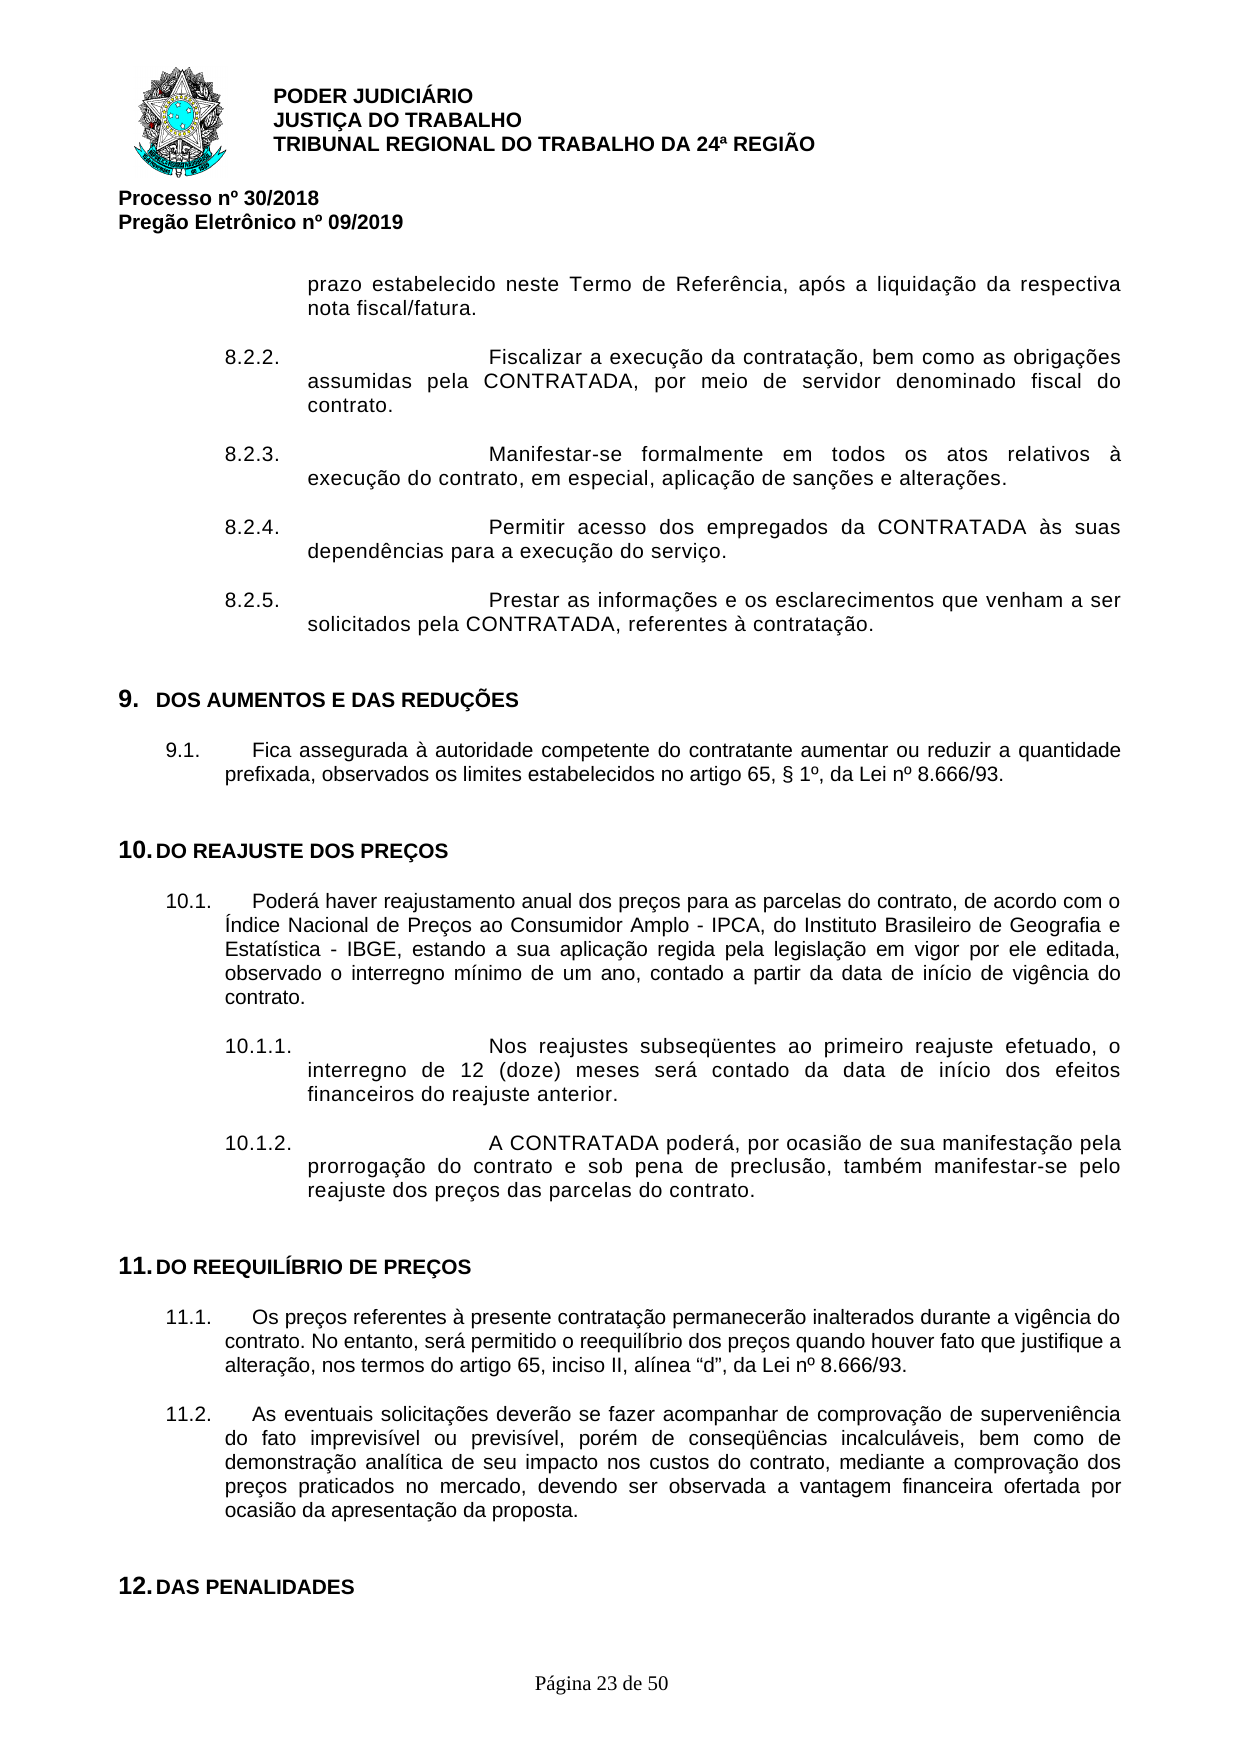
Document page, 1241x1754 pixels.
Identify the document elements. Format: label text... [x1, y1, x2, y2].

picture [133, 66, 228, 178]
list As eventuais solicitações deverão se fazer acompanhar de comprovação de superveniência do fato imprevisível ou previsível, porém de conseqüências incalculáveis, bem como de demonstração analítica de seu impacto nos custos do contrato, mediante a comprovação dos preços praticados no mercado, devendo ser observada a vantagem financeira ofertada por ocasião da apresentação da proposta. [165, 1402, 1122, 1522]
list Nos reajustes subseqüentes ao primeiro reajuste efetuado, o interregno de 12 (doze) meses será contado da data de início dos efeitos financeiros do reajuste anterior. [224, 1033, 1122, 1105]
list DO REEQUILÍBRIO DE PREÇOS [118, 1251, 1122, 1280]
list Fica assegurada à autoridade competente do contratante aumentar ou reduzir a quantidade prefixada, observados os limites estabelecidos no artigo 65, § 1º, da Lei nº 8.666/93. [165, 738, 1122, 786]
list prazo estabelecido neste Termo de Referência, após a liquidação da respectiva nota fiscal/fatura. [224, 272, 1122, 320]
list Os preços referentes à presente contratação permanecerão inalterados durante a vigência do contrato. No entanto, será permitido o reequilíbrio dos preços quando houver fato que justifique a alteração, nos termos do artigo 65, inciso II, alínea “d”, da Lei nº 8.666/93. [165, 1305, 1122, 1377]
list Prestar as informações e os esclarecimentos que venham a ser solicitados pela CONTRATADA, referentes à contratação. [224, 587, 1122, 635]
list Permitir acesso dos empregados da CONTRATADA às suas dependências para a execução do serviço. [224, 514, 1122, 562]
list Poderá haver reajustamento anual dos preços para as parcelas do contrato, de acordo com o Índice Nacional de Preços ao Consumidor Amplo - IPCA, do Instituto Brasileiro de Geografia e Estatística - IBGE, estando a sua aplicação regida pela legislação em vigor por ele editada, observado o interregno mínimo de um ano, contado a partir da data de início de vigência do contrato. [165, 889, 1122, 1008]
list DAS PENALIDADES [118, 1571, 1122, 1599]
list A CONTRATADA poderá, por ocasião de sua manifestação pela prorrogação do contrato e sob pena de preclusão, também manifestar-se pelo reajuste dos preços das parcelas do contrato. [224, 1130, 1122, 1202]
list Fiscalizar a execução da contratação, bem como as obrigações assumidas pela CONTRATADA, por meio de servidor denominado fiscal do contrato. [224, 345, 1122, 417]
list Manifestar-se formalmente em todos os atos relativos à execução do contrato, em especial, aplicação de sanções e alterações. [224, 442, 1122, 489]
list DOS AUMENTOS E DAS REDUÇÕES [118, 684, 1122, 713]
list DO REAJUSTE DOS PREÇOS [118, 835, 1122, 864]
